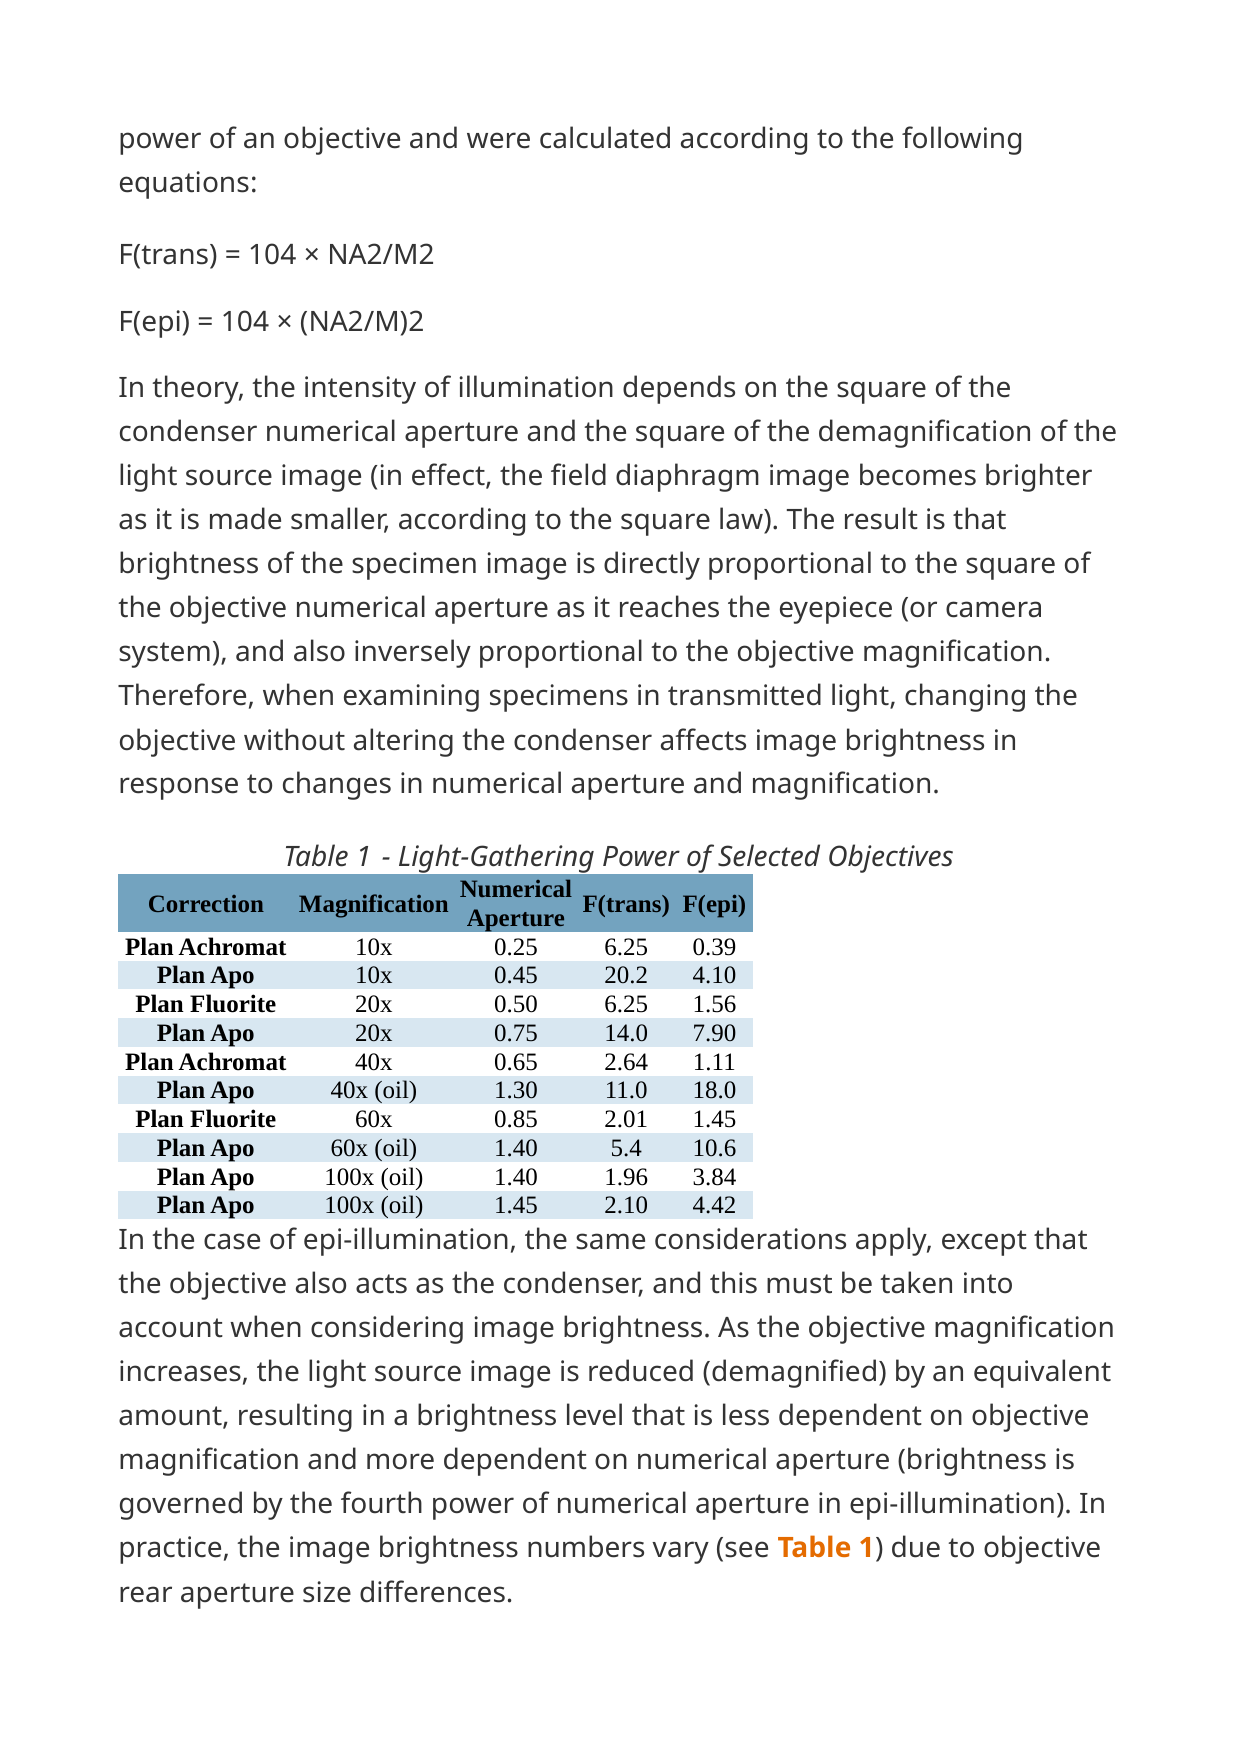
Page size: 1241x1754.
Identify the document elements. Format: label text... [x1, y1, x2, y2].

table_cell 20x [293, 989, 454, 1018]
table_cell 10x [293, 932, 454, 961]
table_cell 6.25 [577, 932, 675, 961]
table_cell 0.75 [454, 1018, 577, 1047]
table_cell 2.10 [577, 1191, 675, 1219]
table_cell Plan Achromat [118, 932, 293, 961]
table_cell 0.85 [454, 1104, 577, 1133]
text F(epi) = 104 × (NA2/M)2 [118, 301, 1122, 339]
table_cell Plan Apo [118, 961, 293, 989]
table_cell Plan Achromat [118, 1047, 293, 1076]
table_cell 3.84 [675, 1162, 753, 1191]
table_cell Plan Apo [118, 1076, 293, 1104]
table_header Numerical Aperture [454, 874, 577, 932]
table_header F(trans) [577, 874, 675, 932]
table_cell Plan Apo [118, 1162, 293, 1191]
table_cell 7.90 [675, 1018, 753, 1047]
subtitle Table 1 - Light-Gathering Power of Selected Objectives [118, 836, 1122, 874]
table_cell 4.42 [675, 1191, 753, 1219]
table_cell 2.01 [577, 1104, 675, 1133]
table_cell 0.45 [454, 961, 577, 989]
text In theory, the intensity of illumination depends on the square of the condenser numerical aperture and the square of the demagnification of the light source image (in effect, the field diaphragm image becomes brighter as it is made smaller, according to the square law). The result is that brightness of the specimen image is directly proportional to the square of the objective numerical aperture as it reaches the eyepiece (or camera system), and also inversely proportional to the objective magnification. Therefore, when examining specimens in transmitted light, changing the objective without altering the condenser affects image brightness in response to changes in numerical aperture and magnification. [118, 367, 1122, 802]
table_cell 1.56 [675, 989, 753, 1018]
text In the case of epi-illumination, the same considerations apply, except that the objective also acts as the condenser, and this must be taken into account when considering image brightness. As the objective magnification increases, the light source image is reduced (demagnified) by an equivalent amount, resulting in a brightness level that is less dependent on objective magnification and more dependent on numerical aperture (brightness is governed by the fourth power of numerical aperture in epi-illumination). In practice, the image brightness numbers vary (see Table 1) due to objective rear aperture size differences. [118, 1219, 1122, 1610]
table_cell 100x (oil) [293, 1191, 454, 1219]
table_cell 10x [293, 961, 454, 989]
table_cell 10.6 [675, 1133, 753, 1162]
table_cell 5.4 [577, 1133, 675, 1162]
table_cell 1.11 [675, 1047, 753, 1076]
table_cell 11.0 [577, 1076, 675, 1104]
table_cell 60x (oil) [293, 1133, 454, 1162]
table_cell 1.30 [454, 1076, 577, 1104]
table_header Magnification [293, 874, 454, 932]
table_cell 0.39 [675, 932, 753, 961]
table_cell 100x (oil) [293, 1162, 454, 1191]
table_cell 0.65 [454, 1047, 577, 1076]
table_cell 14.0 [577, 1018, 675, 1047]
table_cell 0.25 [454, 932, 577, 961]
table_header Correction [118, 874, 293, 932]
table_cell Plan Apo [118, 1133, 293, 1162]
table_cell 6.25 [577, 989, 675, 1018]
table_cell Plan Fluorite [118, 989, 293, 1018]
table_cell 40x [293, 1047, 454, 1076]
table_cell 0.50 [454, 989, 577, 1018]
table_cell 20x [293, 1018, 454, 1047]
table_cell 1.40 [454, 1162, 577, 1191]
table_cell Plan Apo [118, 1191, 293, 1219]
table_cell 18.0 [675, 1076, 753, 1104]
text F(trans) = 104 × NA2/M2 [118, 234, 1122, 273]
table_cell 1.45 [454, 1191, 577, 1219]
table_cell 1.96 [577, 1162, 675, 1191]
table_cell 4.10 [675, 961, 753, 989]
table_cell 60x [293, 1104, 454, 1133]
table_cell Plan Fluorite [118, 1104, 293, 1133]
table_cell 20.2 [577, 961, 675, 989]
table_cell Plan Apo [118, 1018, 293, 1047]
table_cell 2.64 [577, 1047, 675, 1076]
text power of an objective and were calculated according to the following equations: [118, 118, 1122, 201]
table_cell 40x (oil) [293, 1076, 454, 1104]
table_header F(epi) [675, 874, 753, 932]
table_cell 1.45 [675, 1104, 753, 1133]
table_cell 1.40 [454, 1133, 577, 1162]
